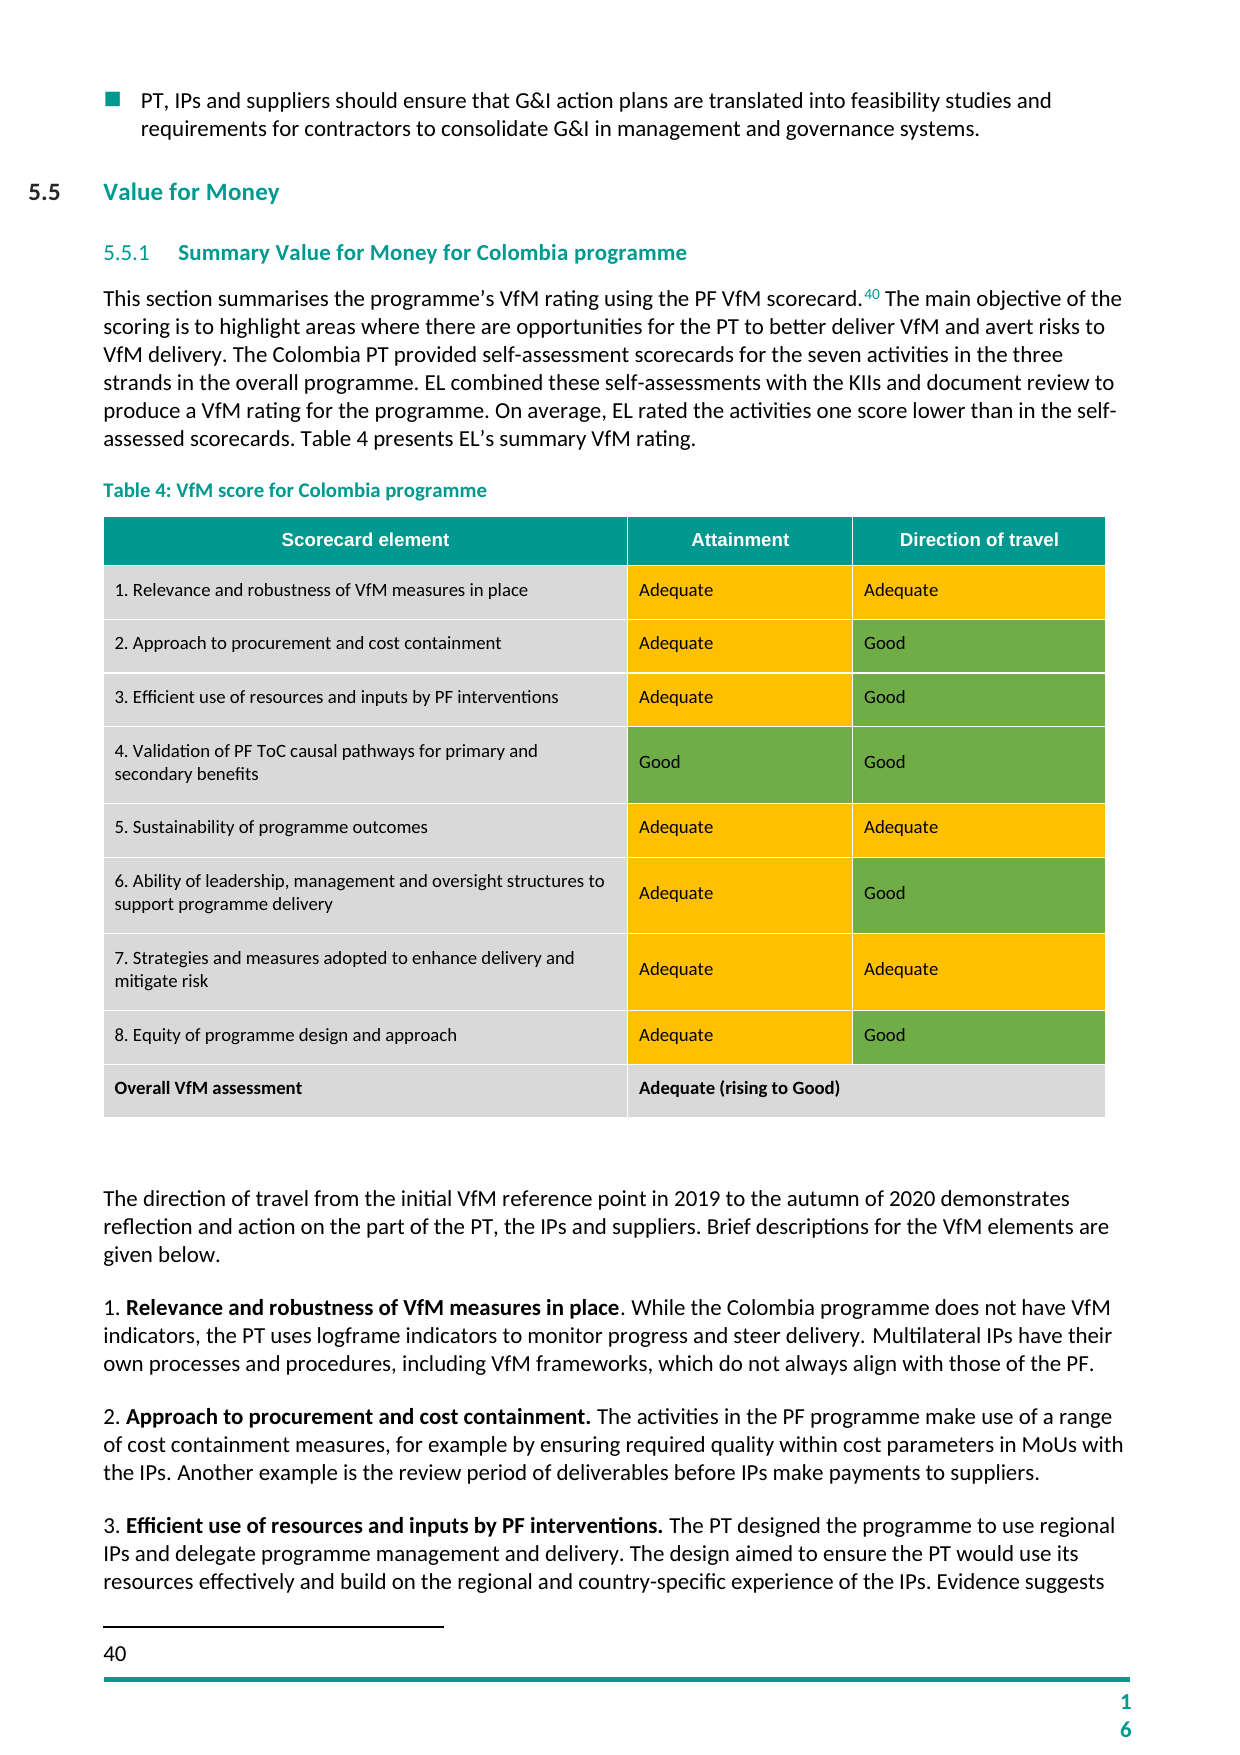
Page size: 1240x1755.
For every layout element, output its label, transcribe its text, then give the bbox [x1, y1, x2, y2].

text 1. Relevance and robustness of VfM measures in place. While the Colombia programme does not have VfM indicators, the PT uses logframe indicators to monitor progress and steer delivery. Multilateral IPs have their own processes and procedures, including VfM frameworks, which do not always align with those of the PF. [103, 1293, 1133, 1377]
table_cell Good [628, 727, 852, 803]
table_cell Adequate [628, 674, 852, 726]
table_header Scorecard element [104, 517, 627, 565]
table_cell Adequate [853, 804, 1105, 857]
table_cell Adequate [628, 858, 852, 933]
table_cell 3. Efficient use of resources and inputs by PF interventions [104, 674, 627, 726]
table_cell Adequate [628, 804, 852, 857]
table_cell Adequate [853, 934, 1105, 1010]
table_cell Adequate [628, 1011, 852, 1064]
table_cell 4. Validation of PF ToC causal pathways for primary and secondary benefits [104, 727, 627, 803]
table_cell Adequate [853, 566, 1105, 619]
table_cell 5. Sustainability of programme outcomes [104, 804, 627, 857]
text This section summarises the programme’s VfM rating using the PF VfM scorecard. The main objective of the scoring is to highlight areas where there are opportunities for the PT to better deliver VfM and avert risks to VfM delivery. The Colombia PT provided self-assessment scorecards for the seven activities in the three strands in the overall programme. EL combined these self-assessments with the KIIs and document review to produce a VfM rating for the programme. On average, EL rated the activities one score lower than in the self-assessed scorecards. Table 4 presents EL’s summary VfM rating. [103, 284, 1133, 453]
text 2. Approach to procurement and cost containment. The activities in the PF programme make use of a range of cost containment measures, for example by ensuring required quality within cost parameters in MoUs with the IPs. Another example is the review period of deliverables before IPs make payments to suppliers. [103, 1402, 1133, 1486]
table_cell Adequate (rising to Good) [628, 1065, 1105, 1117]
table_cell Good [853, 1011, 1105, 1064]
table_cell 2. Approach to procurement and cost containment [104, 620, 627, 672]
table_cell 6. Ability of leadership, management and oversight structures to support programme delivery [104, 858, 627, 933]
table_cell Good [853, 674, 1105, 726]
text Table 4: VfM score for Colombia programme [103, 478, 1133, 503]
table_cell Good [853, 620, 1105, 672]
text 3. Efficient use of resources and inputs by PF interventions. The PT designed the programme to use regional IPs and delegate programme management and delivery. The design aimed to ensure the PT would use its resources effectively and build on the regional and country-specific experience of the IPs. Evidence suggests [103, 1511, 1133, 1595]
table_cell 1. Relevance and robustness of VfM measures in place [104, 566, 627, 619]
text The direction of travel from the initial VfM reference point in 2019 to the autumn of 2020 demonstrates reflection and action on the part of the PT, the IPs and suppliers. Brief descriptions for the VfM elements are given below. [103, 1184, 1133, 1268]
subtitle Value for Money [28, 176, 1133, 206]
subtitle Summary Value for Money for Colombia programme [103, 238, 1133, 266]
list PT, IPs and suppliers should ensure that G&I action plans are translated into feasibility studies and requirements for contractors to consolidate G&I in management and governance systems. [103, 87, 1133, 143]
table_cell 8. Equity of programme design and approach [104, 1011, 627, 1064]
table_cell Adequate [628, 934, 852, 1010]
table_cell Overall VfM assessment [104, 1065, 627, 1117]
table_cell Adequate [628, 620, 852, 672]
table_cell Adequate [628, 566, 852, 619]
table_cell Good [853, 727, 1105, 803]
table_header Attainment [628, 517, 852, 565]
table_header Direction of travel [853, 517, 1105, 565]
table_cell Good [853, 858, 1105, 933]
table_cell 7. Strategies and measures adopted to enhance delivery and mitigate risk [104, 934, 627, 1010]
